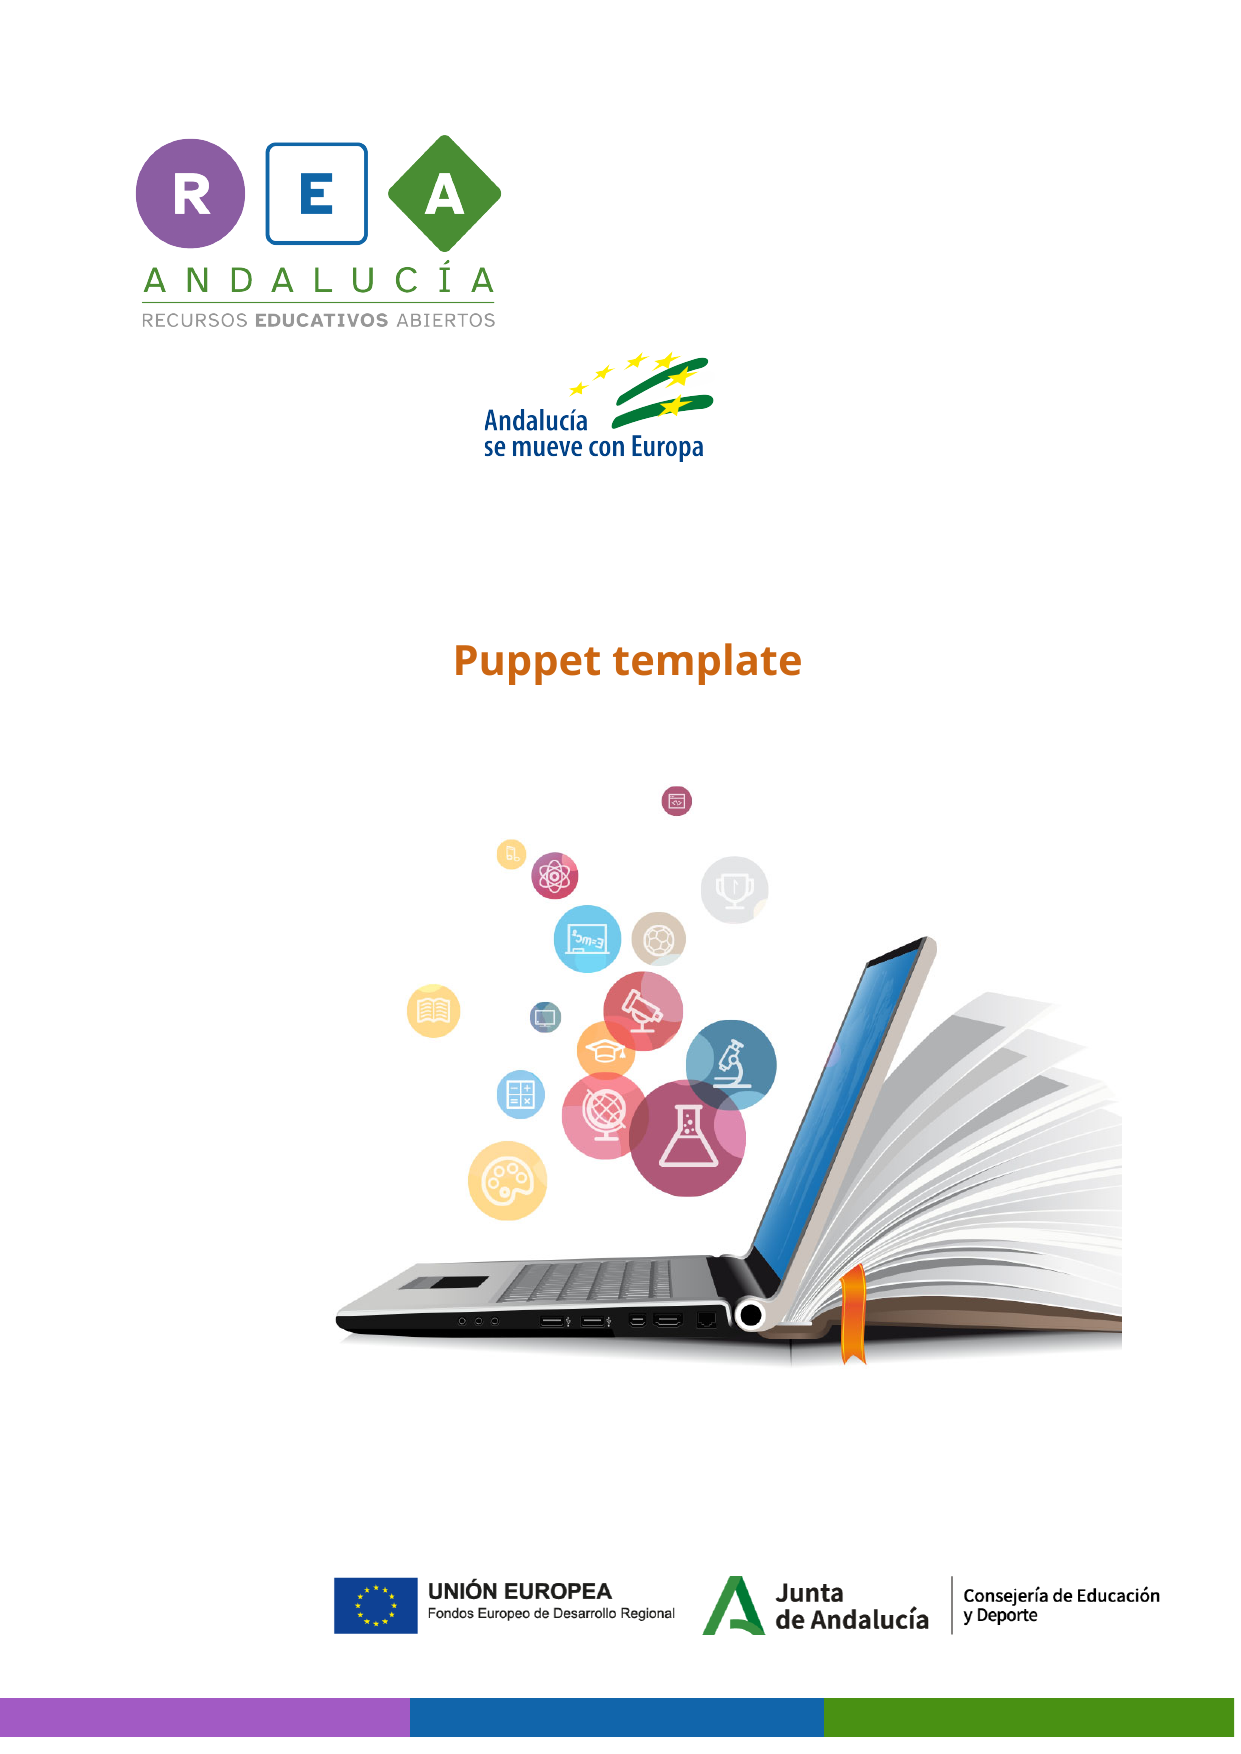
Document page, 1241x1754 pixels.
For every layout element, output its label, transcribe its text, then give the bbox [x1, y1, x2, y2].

picture [290, 753, 1122, 1396]
picture [118, 118, 715, 462]
text Puppet template [399, 631, 856, 687]
picture [0, 1490, 1235, 1737]
